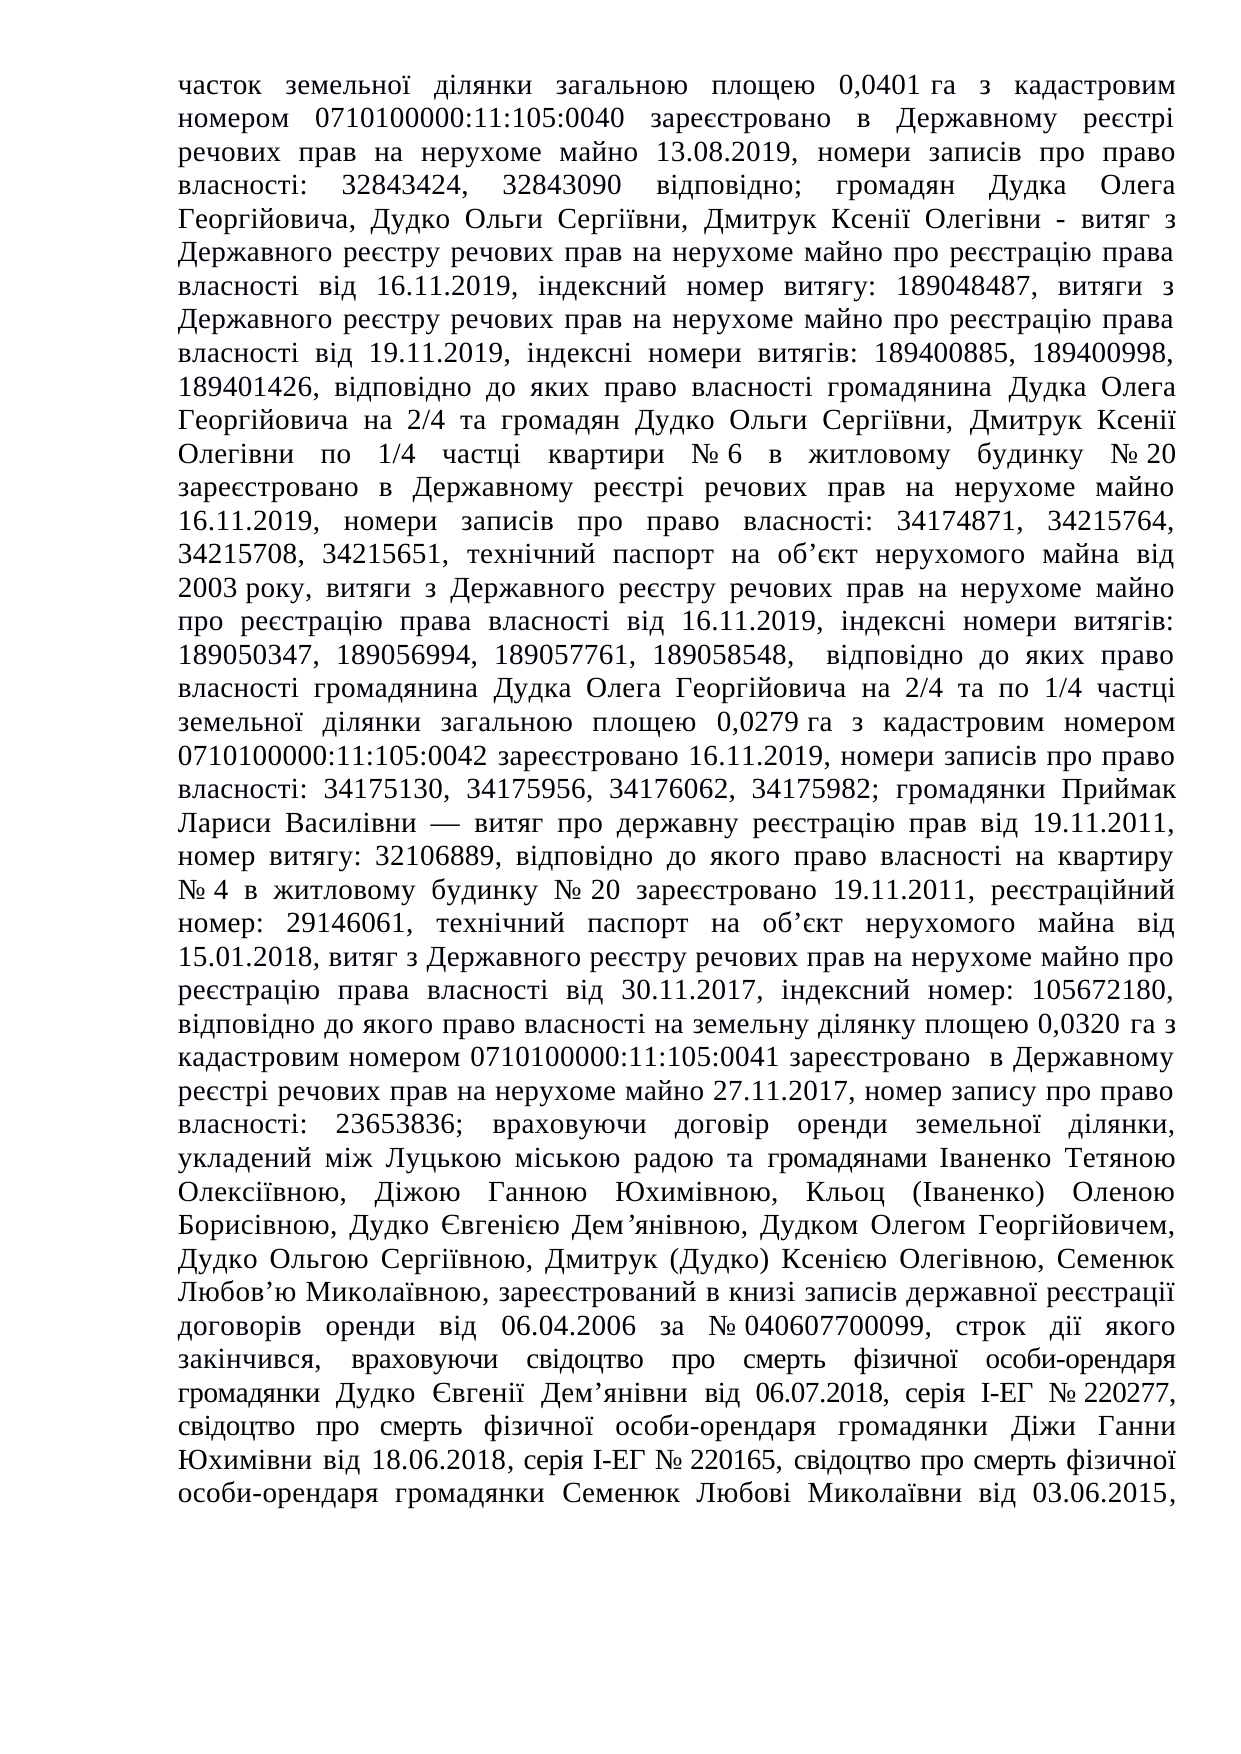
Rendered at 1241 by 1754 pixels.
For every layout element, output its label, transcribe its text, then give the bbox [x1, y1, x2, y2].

text часток земельної ділянки загальною площею 0,0401 га з кадастровим номером 0710100000:11:105:0040 зареєстровано в Державному реєстрі речових прав на нерухоме майно 13.08.2019, номери записів про право власності: 32843424, 32843090 відповідно; громадян Дудка Олега Георгійовича, Дудко Ольги Сергіївни, Дмитрук Ксенії Олегівни - витяг з Державного реєстру речових прав на нерухоме майно про реєстрацію права власності від 16.11.2019, індексний номер витягу: 189048487, витяги з Державного реєстру речових прав на нерухоме майно про реєстрацію права власності від 19.11.2019, індексні номери витягів: 189400885, 189400998, 189401426, відповідно до яких право власності громадянина Дудка Олега Георгійовича на 2/4 та громадян Дудко Ольги Сергіївни, Дмитрук Ксенії Олегівни по 1/4 частці квартири № 6 в житловому будинку № 20 зареєстровано в Державному реєстрі речових прав на нерухоме майно 16.11.2019, номери записів про право власності: 34174871, 34215764, 34215708, 34215651, технічний паспорт на об’єкт нерухомого майна від 2003 року, витяги з Державного реєстру речових прав на нерухоме майно про реєстрацію права власності від 16.11.2019, індексні номери витягів: 189050347, 189056994, 189057761, 189058548, відповідно до яких право власності громадянина Дудка Олега Георгійовича на 2/4 та по 1/4 частці земельної ділянки загальною площею 0,0279 га з кадастровим номером 0710100000:11:105:0042 зареєстровано 16.11.2019, номери записів про право власності: 34175130, 34175956, 34176062, 34175982; громадянки Приймак Лариси Василівни — витяг про державну реєстрацію прав від 19.11.2011, номер витягу: 32106889, відповідно до якого право власності на квартиру № 4 в житловому будинку № 20 зареєстровано 19.11.2011, реєстраційний номер: 29146061, технічний паспорт на об’єкт нерухомого майна від 15.01.2018, витяг з Державного реєстру речових прав на нерухоме майно про реєстрацію права власності від 30.11.2017, індексний номер: 105672180, відповідно до якого право власності на земельну ділянку площею 0,0320 га з кадастровим номером 0710100000:11:105:0041 зареєстровано в Державному реєстрі речових прав на нерухоме майно 27.11.2017, номер запису про право власності: 23653836; враховуючи договір оренди земельної ділянки, укладений між Луцькою міською радою та громадянами Іваненко Тетяною Олексіївною, Діжою Ганною Юхимівною, Кльоц (Іваненко) Оленою Борисівною, Дудко Євгенією Дем’янівною, Дудком Олегом Георгійовичем, Дудко Ольгою Сергіївною, Дмитрук (Дудко) Ксенією Олегівною, Семенюк Любов’ю Миколаївною, зареєстрований в книзі записів державної реєстрації договорів оренди від 06.04.2006 за № 040607700099, строк дії якого закінчився, враховуючи свідоцтво про смерть фізичної особи-орендаря громадянки Дудко Євгенії Дем’янівни від 06.07.2018, серія І-ЕГ № 220277, свідоцтво про смерть фізичної особи-орендаря громадянки Діжи Ганни Юхимівни від 18.06.2018, серія І-ЕГ № 220165, свідоцтво про смерть фізичної особи-орендаря громадянки Семенюк Любові Миколаївни від 03.06.2015, [178, 67, 1176, 1509]
